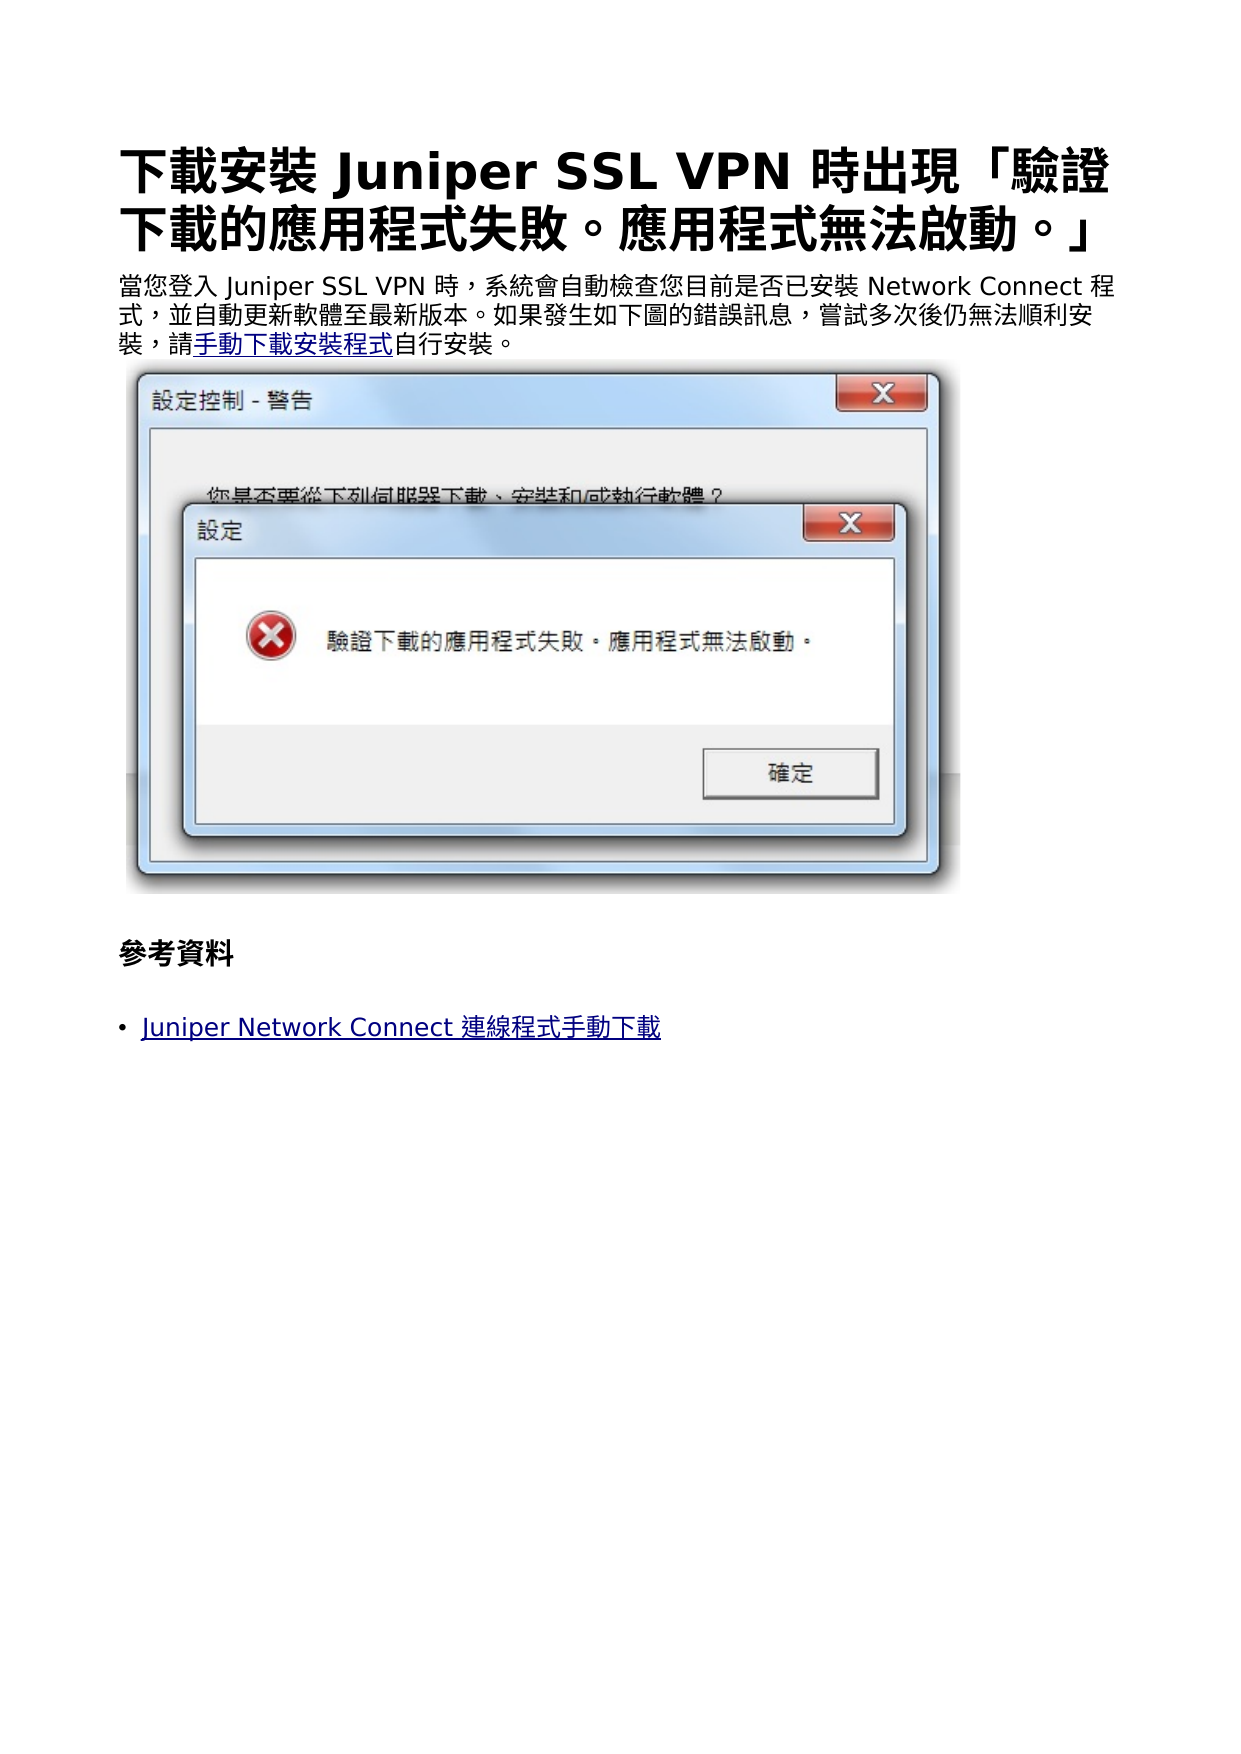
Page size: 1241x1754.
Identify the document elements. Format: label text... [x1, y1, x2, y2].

text 當您登入 Juniper SSL VPN 時，系統會自動檢查您目前是否已安裝 Network Connect 程式，並自動更新軟體至最新版本。如果發生如下圖的錯誤訊息，嘗試多次後仍無法順利安裝，請手動下載安裝程式自行安裝。 [118, 272, 1122, 900]
subtitle 參考資料 [118, 937, 1122, 971]
picture [126, 359, 961, 894]
subtitle 下載安裝 Juniper SSL VPN 時出現「驗證下載的應用程式失敗。應用程式無法啟動。」 [118, 143, 1122, 259]
list Juniper Network Connect 連線程式手動下載 [118, 1013, 1122, 1042]
